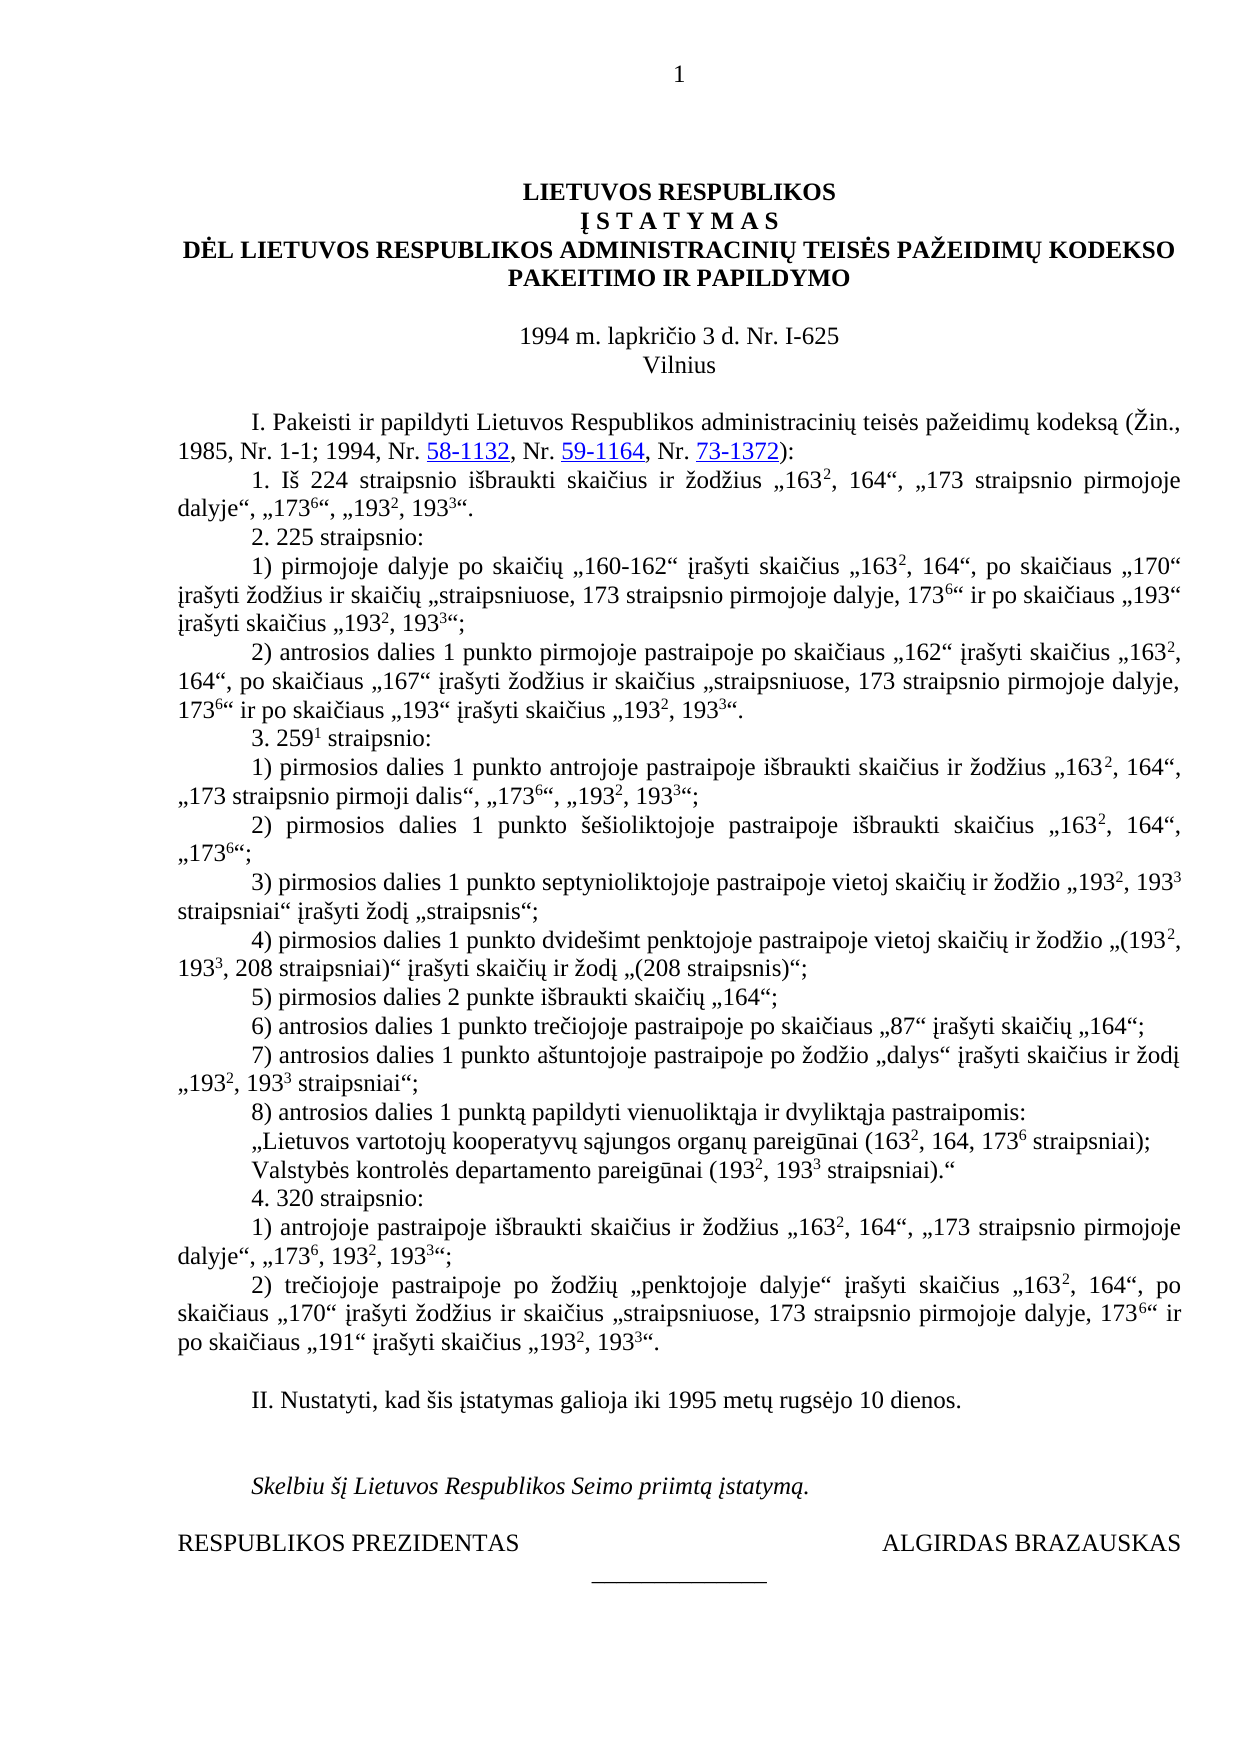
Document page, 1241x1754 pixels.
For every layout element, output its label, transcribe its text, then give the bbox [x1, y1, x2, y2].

text 2. 225 straipsnio: [177, 522, 1181, 551]
text 7) antrosios dalies 1 punkto aštuntojoje pastraipoje po žodžio „dalys“ įrašyti skaičius ir žodį „1932, 1933 straipsniai“; [177, 1040, 1181, 1097]
text 2) antrosios dalies 1 punkto pirmojoje pastraipoje po skaičiaus „162“ įrašyti skaičius „1632, 164“, po skaičiaus „167“ įrašyti žodžius ir skaičius „straipsniuose, 173 straipsnio pirmojoje dalyje, 1736“ ir po skaičiaus „193“ įrašyti skaičius „1932, 1933“. [177, 637, 1181, 723]
text 1) antrojoje pastraipoje išbraukti skaičius ir žodžius „1632, 164“, „173 straipsnio pirmojoje dalyje“, „1736, 1932, 1933“; [177, 1212, 1181, 1270]
text 3) pirmosios dalies 1 punkto septynioliktojoje pastraipoje vietoj skaičių ir žodžio „1932, 1933 straipsniai“ įrašyti žodį „straipsnis“; [177, 867, 1181, 925]
text II. Nustatyti, kad šis įstatymas galioja iki 1995 metų rugsėjo 10 dienos. [177, 1385, 1181, 1413]
text RESPUBLIKOS PREZIDENTAS ALGIRDAS BRAZAUSKAS [177, 1528, 1181, 1557]
text 1994 m. lapkričio 3 d. Nr. I-625 [177, 321, 1181, 350]
text Valstybės kontrolės departamento pareigūnai (1932, 1933 straipsniai).“ [177, 1155, 1181, 1183]
text 1) pirmojoje dalyje po skaičių „160-162“ įrašyti skaičius „1632, 164“, po skaičiaus „170“ įrašyti žodžius ir skaičių „straipsniuose, 173 straipsnio pirmojoje dalyje, 1736“ ir po skaičiaus „193“ įrašyti skaičius „1932, 1933“; [177, 551, 1181, 637]
text Vilnius [177, 350, 1181, 378]
text 3. 2591 straipsnio: [177, 723, 1181, 752]
text 6) antrosios dalies 1 punkto trečiojoje pastraipoje po skaičiaus „87“ įrašyti skaičių „164“; [177, 1011, 1181, 1040]
text 4. 320 straipsnio: [177, 1183, 1181, 1212]
text „Lietuvos vartotojų kooperatyvų sąjungos organų pareigūnai (1632, 164, 1736 straipsniai); [177, 1126, 1181, 1155]
text 8) antrosios dalies 1 punktą papildyti vienuoliktąja ir dvyliktąja pastraipomis: [177, 1097, 1181, 1126]
text 4) pirmosios dalies 1 punkto dvidešimt penktojoje pastraipoje vietoj skaičių ir žodžio „(1932, 1933, 208 straipsniai)“ įrašyti skaičių ir žodį „(208 straipsnis)“; [177, 925, 1181, 982]
text LIETUVOS RESPUBLIKOS [177, 177, 1181, 206]
text 1) pirmosios dalies 1 punkto antrojoje pastraipoje išbraukti skaičius ir žodžius „1632, 164“, „173 straipsnio pirmoji dalis“, „1736“, „1932, 1933“; [177, 752, 1181, 810]
text 2) trečiojoje pastraipoje po žodžių „penktojoje dalyje“ įrašyti skaičius „1632, 164“, po skaičiaus „170“ įrašyti žodžius ir skaičius „straipsniuose, 173 straipsnio pirmojoje dalyje, 1736“ ir po skaičiaus „191“ įrašyti skaičius „1932, 1933“. [177, 1270, 1181, 1356]
text 1. Iš 224 straipsnio išbraukti skaičius ir žodžius „1632, 164“, „173 straipsnio pirmojoje dalyje“, „1736“, „1932, 1933“. [177, 465, 1181, 522]
text 5) pirmosios dalies 2 punkte išbraukti skaičių „164“; [177, 982, 1181, 1011]
text ______________ [177, 1557, 1181, 1586]
text Skelbiu šį Lietuvos Respublikos Seimo priimtą įstatymą. [177, 1471, 1181, 1500]
text 2) pirmosios dalies 1 punkto šešioliktojoje pastraipoje išbraukti skaičius „1632, 164“, „1736“; [177, 810, 1181, 867]
text I. Pakeisti ir papildyti Lietuvos Respublikos administracinių teisės pažeidimų kodeksą (Žin., 1985, Nr. 1-1; 1994, Nr. 58-1132, Nr. 59-1164, Nr. 73-1372): [177, 407, 1181, 465]
text DĖL LIETUVOS RESPUBLIKOS ADMINISTRACINIŲ TEISĖS PAŽEIDIMŲ KODEKSO PAKEITIMO IR PAPILDYMO [177, 235, 1181, 292]
text Į S T A T Y M A S [177, 206, 1181, 235]
